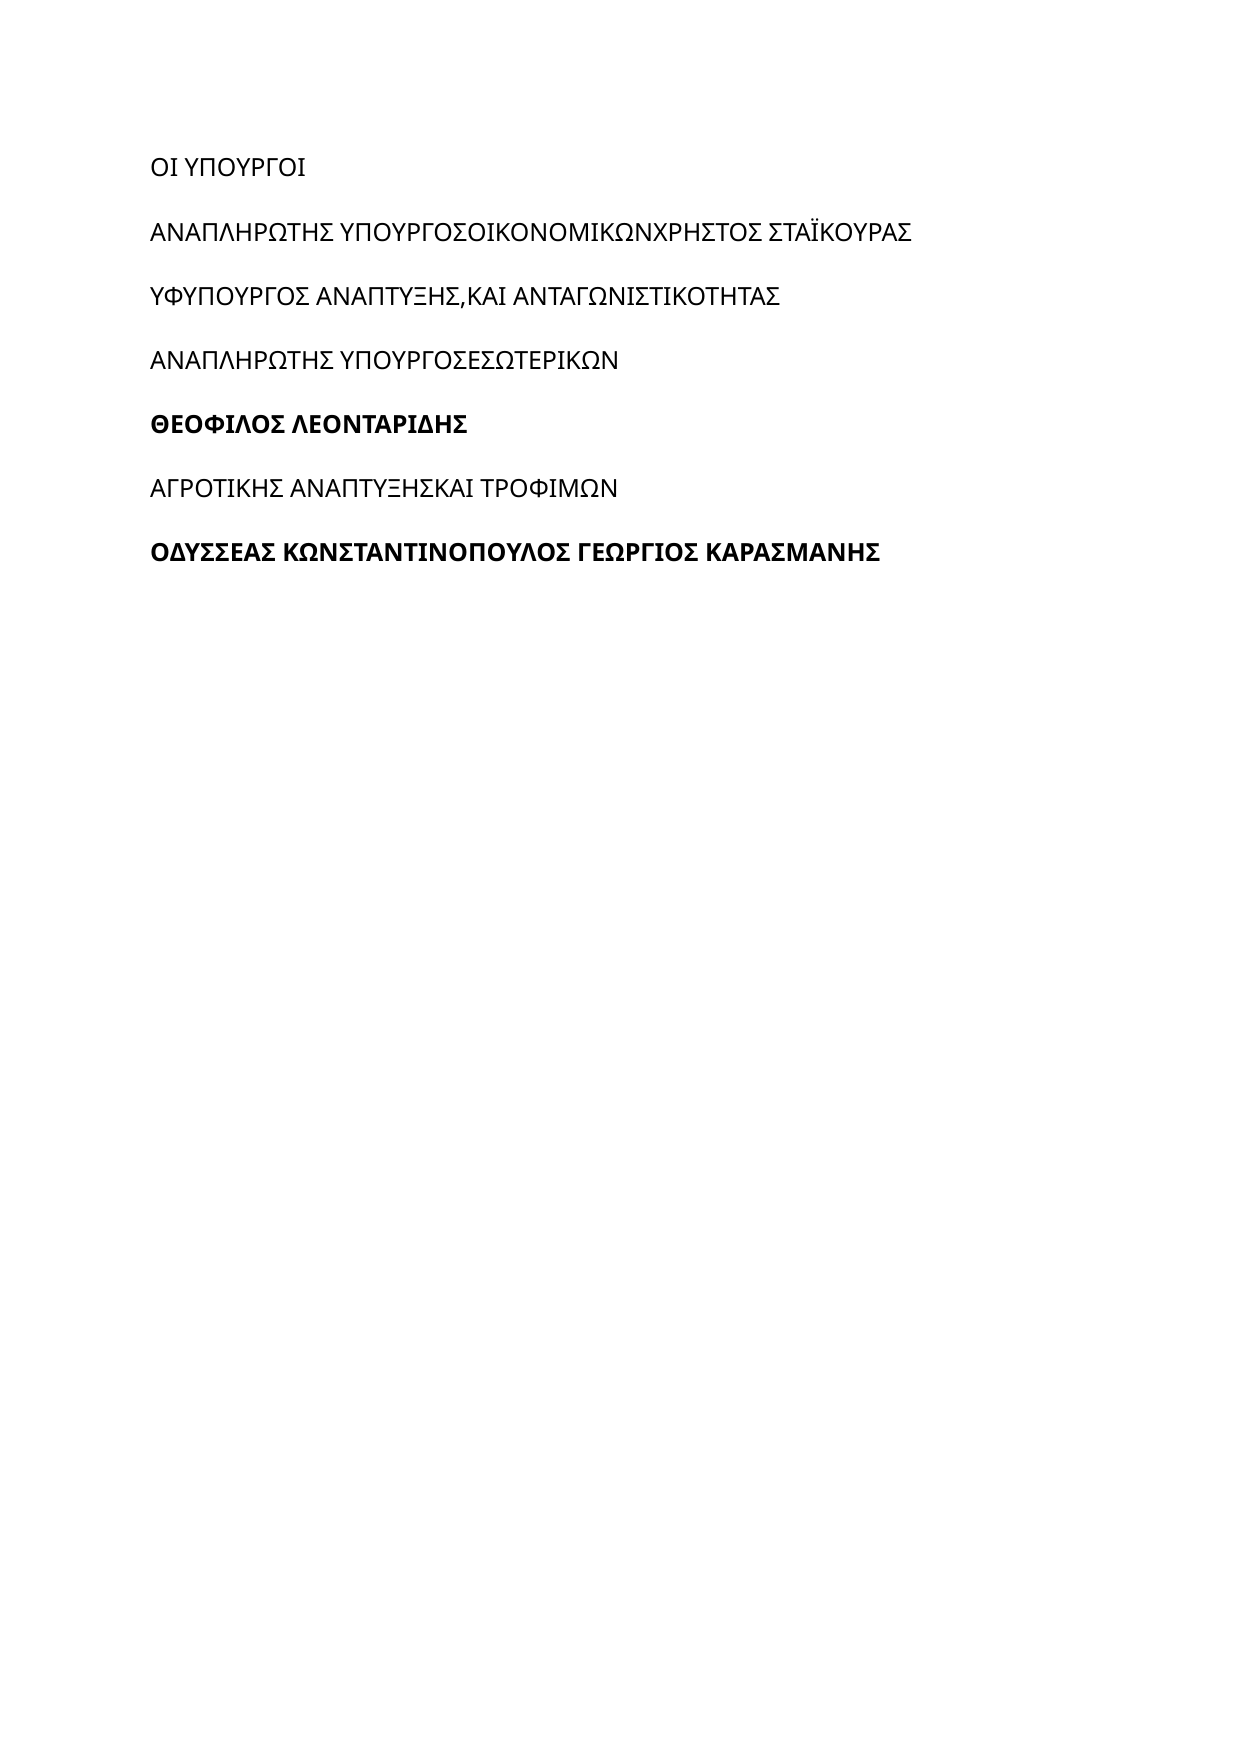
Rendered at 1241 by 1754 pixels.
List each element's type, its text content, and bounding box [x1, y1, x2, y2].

text ΑΝΑΠΛΗΡΩΤΗΣ ΥΠΟΥΡΓΟΣΕΣΩΤΕΡΙΚΩΝ [150, 342, 1090, 377]
text ΑΝΑΠΛΗΡΩΤΗΣ ΥΠΟΥΡΓΟΣΟΙΚΟΝΟΜΙΚΩΝΧΡΗΣΤΟΣ ΣΤΑΪΚΟΥΡΑΣ [150, 214, 1090, 248]
text ΑΓΡΟΤΙΚΗΣ ΑΝΑΠΤΥΞΗΣΚΑΙ ΤΡΟΦΙΜΩΝ [150, 471, 1090, 505]
text ΟΔΥΣΣΕΑΣ ΚΩΝΣΤΑΝΤΙΝΟΠΟΥΛΟΣ ΓΕΩΡΓΙΟΣ ΚΑΡΑΣΜΑΝΗΣ [150, 535, 1090, 569]
text ΟΙ ΥΠΟΥΡΓΟΙ [150, 150, 1090, 184]
text ΘΕΟΦΙΛΟΣ ΛΕΟΝΤΑΡΙΔΗΣ [150, 407, 1090, 441]
text ΥΦΥΠΟΥΡΓΟΣ ΑΝΑΠΤΥΞΗΣ,ΚΑΙ ΑΝΤΑΓΩΝΙΣΤΙΚΟΤΗΤΑΣ [150, 278, 1090, 312]
